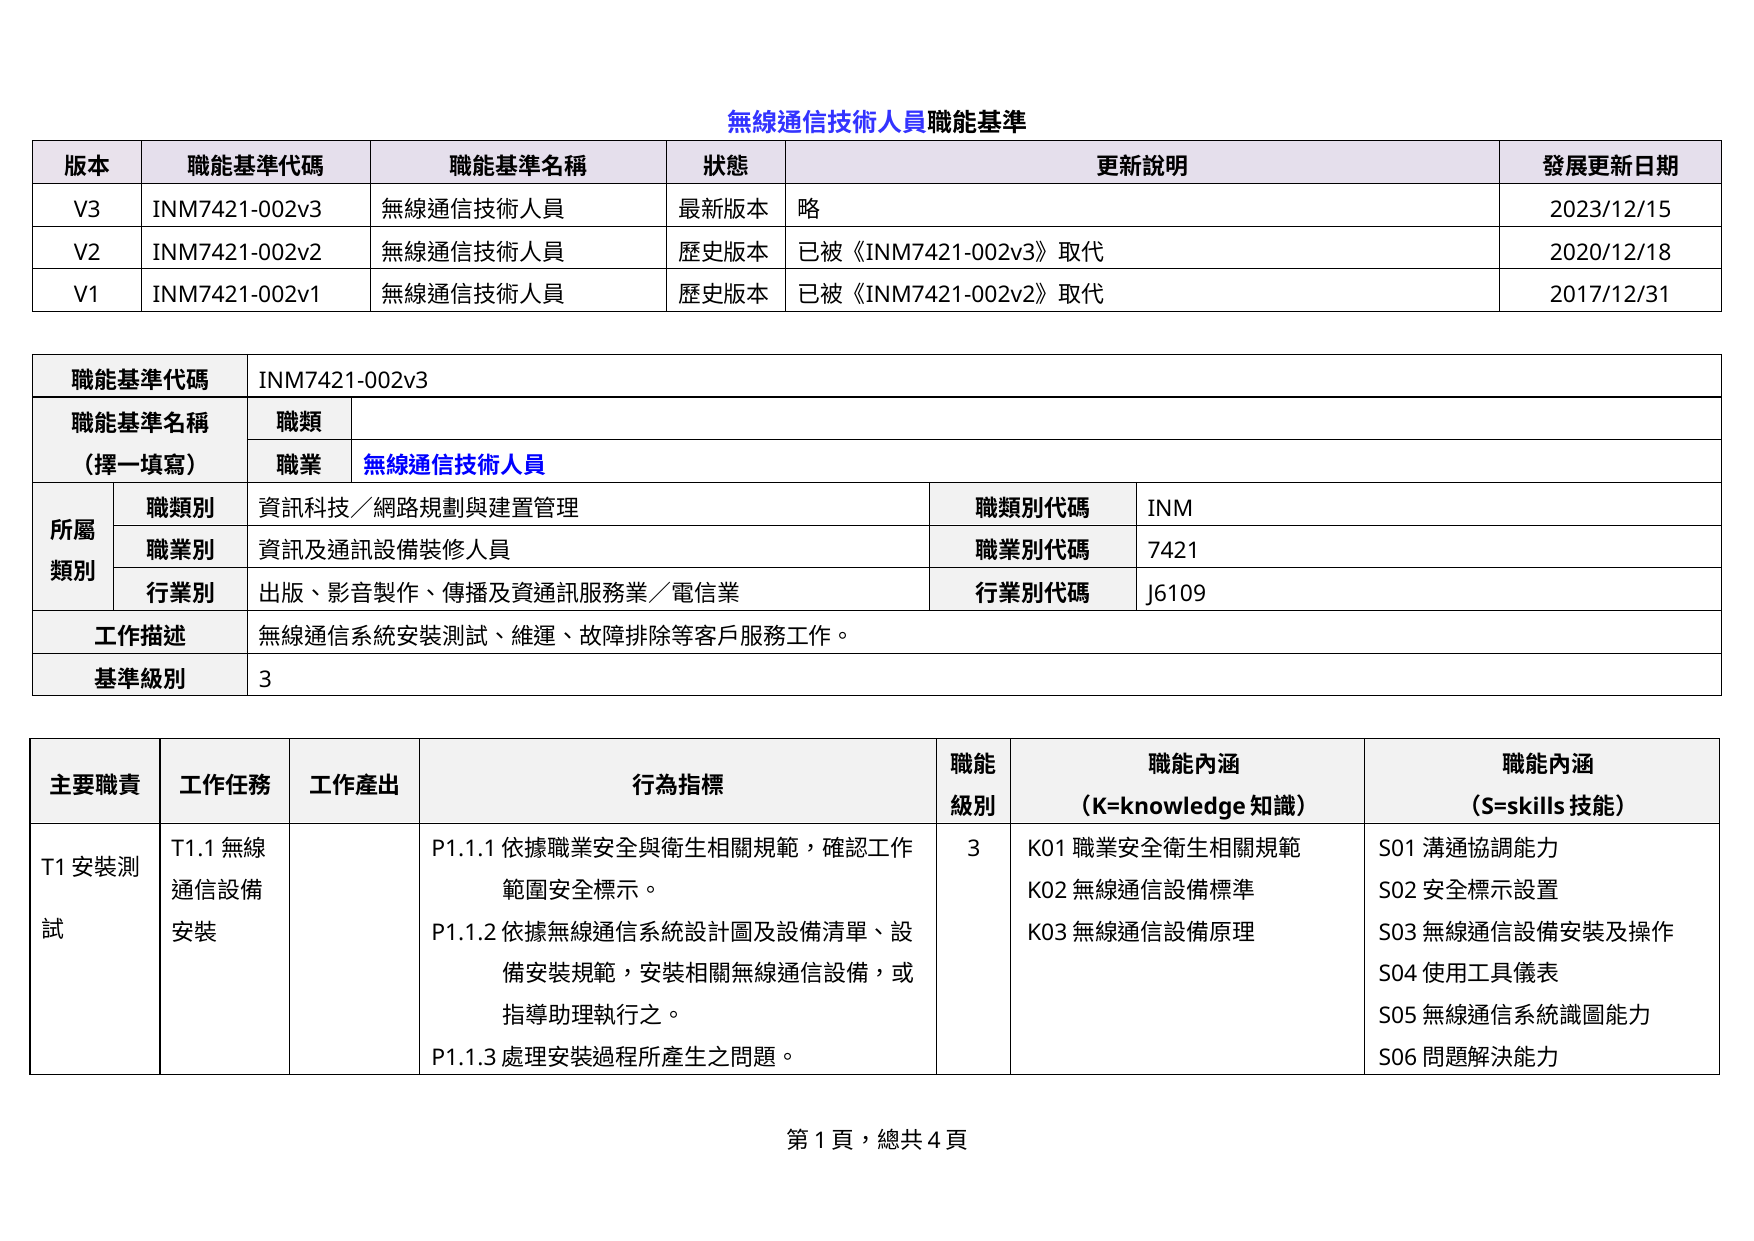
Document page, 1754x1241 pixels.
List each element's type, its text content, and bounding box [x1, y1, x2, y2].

table_header 更新說明 [786, 141, 1499, 183]
table_header 工作產出 [290, 739, 419, 822]
table_header 職能基準名稱 [371, 141, 666, 183]
table_cell 2023/12/15 [1500, 184, 1721, 226]
table_cell [290, 824, 419, 1073]
table_cell 行業別代碼 [930, 568, 1136, 610]
table_cell 略 [786, 184, 1499, 226]
table_cell 已被《INM7421-002v2》取代 [786, 269, 1499, 311]
table_cell 職業 [248, 440, 351, 482]
table_cell T1.1無線通信設備安裝 [161, 824, 289, 1073]
table_cell 職業別代碼 [930, 526, 1136, 567]
table_cell 資訊科技／網路規劃與建置管理 [248, 483, 929, 524]
table_cell INM7421-002v1 [142, 269, 370, 311]
table_cell V1 [33, 269, 141, 311]
table_cell 職類別代碼 [930, 483, 1136, 524]
table_cell [352, 398, 1721, 439]
table_cell 7421 [1137, 526, 1721, 567]
table_cell 職業別 [114, 526, 247, 567]
table_cell 無線通信技術人員 [371, 269, 666, 311]
table_cell V2 [33, 227, 141, 268]
table_header 狀態 [667, 141, 785, 183]
table_cell 出版、影音製作、傳播及資通訊服務業／電信業 [248, 568, 929, 610]
table_cell 所屬類別 [33, 483, 113, 610]
table_cell 無線通信技術人員 [371, 227, 666, 268]
table_header 職能級別 [937, 739, 1010, 822]
table_cell 基準級別 [33, 654, 247, 695]
table_header 主要職責 [31, 739, 159, 822]
table_header 職能內涵 （S=skills技能） [1365, 739, 1719, 822]
table_cell 3 [937, 824, 1010, 1073]
table_cell INM7421-002v2 [142, 227, 370, 268]
table_cell 歷史版本 [667, 269, 785, 311]
table_cell 已被《INM7421-002v3》取代 [786, 227, 1499, 268]
table_header 工作任務 [161, 739, 289, 822]
table_header 職能基準代碼 [33, 355, 247, 396]
text 無線通信技術人員職能基準 [118, 98, 1636, 140]
table_header 職能基準代碼 [142, 141, 370, 183]
table_cell J6109 [1137, 568, 1721, 610]
table_cell 職類別 [114, 483, 247, 524]
table_cell 資訊及通訊設備裝修人員 [248, 526, 929, 567]
table_cell INM7421-002v3 [142, 184, 370, 226]
table_cell 工作描述 [33, 611, 247, 653]
table_cell 無線通信系統安裝測試、維運、故障排除等客戶服務工作。 [248, 611, 1721, 653]
table_cell T1安裝測試 [31, 824, 159, 1073]
table_cell 職能基準名稱 （擇一填寫） [33, 398, 247, 482]
table_cell 無線通信技術人員 [371, 184, 666, 226]
table_cell 無線通信技術人員 [352, 440, 1721, 482]
table_cell K01職業安全衛生相關規範 K02無線通信設備標準 K03無線通信設備原理 [1011, 824, 1364, 1073]
table_cell 職類 [248, 398, 351, 439]
table_cell 歷史版本 [667, 227, 785, 268]
table_cell S01溝通協調能力 S02安全標示設置 S03無線通信設備安裝及操作 S04使用工具儀表 S05無線通信系統識圖能力 S06問題解決能力 [1365, 824, 1719, 1073]
table_header 發展更新日期 [1500, 141, 1721, 183]
table_cell INM [1137, 483, 1721, 524]
table_cell 3 [248, 654, 1721, 695]
table_header 職能內涵 （K=knowledge知識） [1011, 739, 1364, 822]
table_cell 行業別 [114, 568, 247, 610]
table_cell P1.1.1依據職業安全與衛生相關規範，確認工作範圍安全標示。 P1.1.2依據無線通信系統設計圖及設備清單、設備安裝規範，安裝相關無線通信設備，或指導助理執行之。 P1.1.3處理安裝過程所產生之問題。 [420, 824, 936, 1073]
table_header 版本 [33, 141, 141, 183]
table_cell 2020/12/18 [1500, 227, 1721, 268]
table_cell 最新版本 [667, 184, 785, 226]
table_header INM7421-002v3 [248, 355, 1721, 396]
table_cell V3 [33, 184, 141, 226]
table_cell 2017/12/31 [1500, 269, 1721, 311]
table_header 行為指標 [420, 739, 936, 822]
